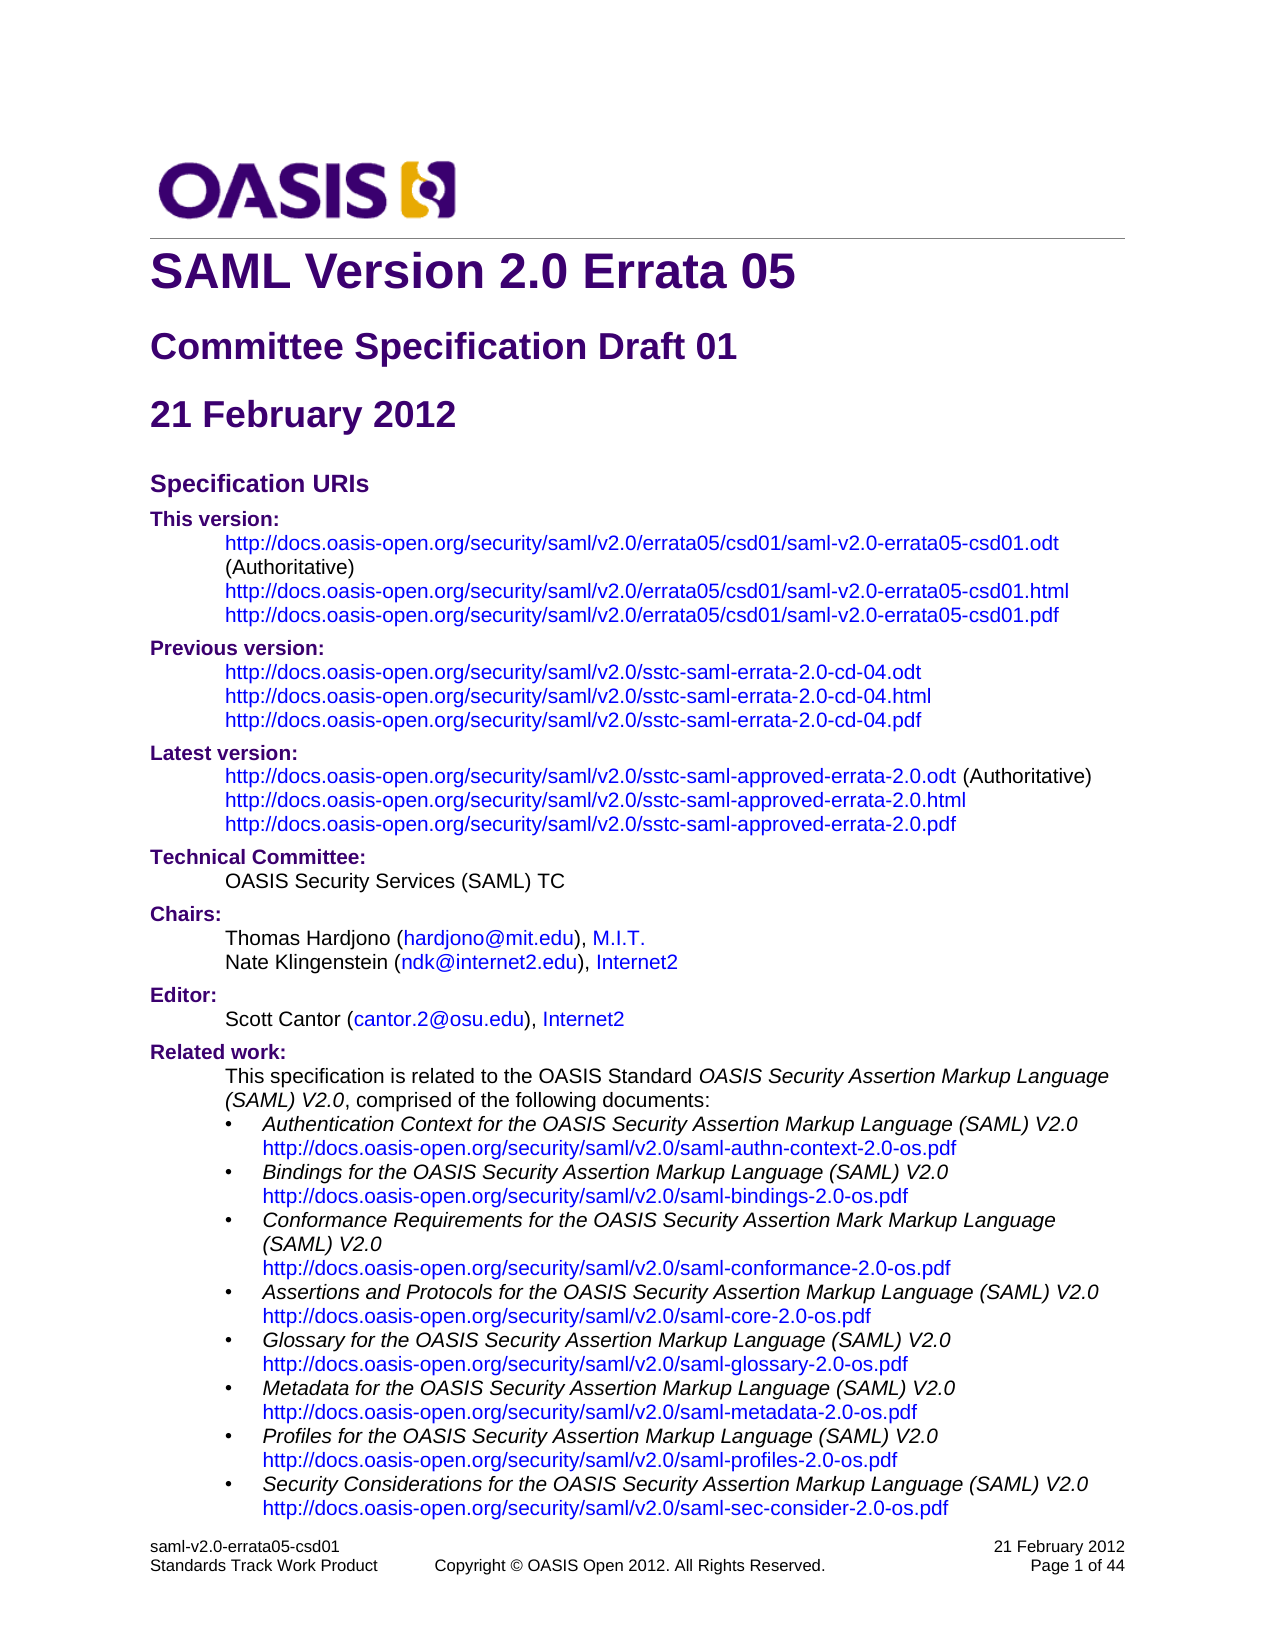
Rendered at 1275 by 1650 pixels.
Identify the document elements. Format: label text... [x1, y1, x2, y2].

title Latest version: [150, 740, 1125, 764]
list Authentication Context for the OASIS Security Assertion Markup Language (SAML) V2.0 http://docs.oasis-open.org/security/saml/v2.0/saml-authn-context-2.0-os.pdf [225, 1112, 1125, 1160]
title http://docs.oasis-open.org/security/saml/v2.0/sstc-saml-errata-2.0-cd-04.pdf [225, 707, 1125, 731]
title Technical Committee: [150, 845, 1125, 869]
title Specification URIs [150, 469, 1125, 498]
title http://docs.oasis-open.org/security/saml/v2.0/errata05/csd01/saml-v2.0-errata05-csd01.pdf [225, 603, 1125, 627]
title Scott Cantor (cantor.2@osu.edu), Internet2 [225, 1007, 1125, 1031]
title http://docs.oasis-open.org/security/saml/v2.0/sstc-saml-errata-2.0-cd-04.html [225, 683, 1125, 707]
title Chairs: [150, 902, 1125, 926]
title http://docs.oasis-open.org/security/saml/v2.0/sstc-saml-errata-2.0-cd-04.odt [225, 659, 1125, 683]
list Glossary for the OASIS Security Assertion Markup Language (SAML) V2.0 http://docs.oasis-open.org/security/saml/v2.0/saml-glossary-2.0-os.pdf [225, 1328, 1125, 1376]
title http://docs.oasis-open.org/security/saml/v2.0/sstc-saml-approved-errata-2.0.odt (Authoritative) [225, 764, 1125, 788]
title http://docs.oasis-open.org/security/saml/v2.0/errata05/csd01/saml-v2.0-errata05-csd01.odt (Authoritative) [225, 531, 1125, 579]
list Conformance Requirements for the OASIS Security Assertion Mark Markup Language (SAML) V2.0 http://docs.oasis-open.org/security/saml/v2.0/saml-conformance-2.0-os.pdf [225, 1208, 1125, 1280]
title http://docs.oasis-open.org/security/saml/v2.0/sstc-saml-approved-errata-2.0.pdf [225, 812, 1125, 836]
title Editor: [150, 983, 1125, 1007]
list Profiles for the OASIS Security Assertion Markup Language (SAML) V2.0 http://docs.oasis-open.org/security/saml/v2.0/saml-profiles-2.0-os.pdf [225, 1424, 1125, 1472]
list Security Considerations for the OASIS Security Assertion Markup Language (SAML) V2.0 http://docs.oasis-open.org/security/saml/v2.0/saml-sec-consider-2.0-os.pdf [225, 1472, 1125, 1520]
list Assertions and Protocols for the OASIS Security Assertion Markup Language (SAML) V2.0 http://docs.oasis-open.org/security/saml/v2.0/saml-core-2.0-os.pdf [225, 1280, 1125, 1328]
list Metadata for the OASIS Security Assertion Markup Language (SAML) V2.0 http://docs.oasis-open.org/security/saml/v2.0/saml-metadata-2.0-os.pdf [225, 1376, 1125, 1424]
text Thomas Hardjono (hardjono@mit.edu), M.I.T. [225, 926, 1125, 950]
list Bindings for the OASIS Security Assertion Markup Language (SAML) V2.0 http://docs.oasis-open.org/security/saml/v2.0/saml-bindings-2.0-os.pdf [225, 1160, 1125, 1208]
title Previous version: [150, 636, 1125, 659]
picture [150, 145, 468, 230]
title SAML Version 2.0 Errata 05 [150, 239, 1125, 299]
title OASIS Security Services (SAML) TC [225, 869, 1125, 893]
title http://docs.oasis-open.org/security/saml/v2.0/sstc-saml-approved-errata-2.0.html [225, 788, 1125, 812]
title Related work: [150, 1040, 1125, 1064]
title http://docs.oasis-open.org/security/saml/v2.0/errata05/csd01/saml-v2.0-errata05-csd01.html [225, 579, 1125, 603]
subtitle Committee Specification Draft 01 [150, 324, 1125, 367]
subtitle 21 February 2012 [150, 392, 1125, 435]
text Nate Klingenstein (ndk@internet2.edu), Internet2 [225, 950, 1125, 974]
title This specification is related to the OASIS Standard OASIS Security Assertion Markup Language (SAML) V2.0, comprised of the following documents: [225, 1064, 1125, 1112]
title This version: [150, 507, 1125, 531]
